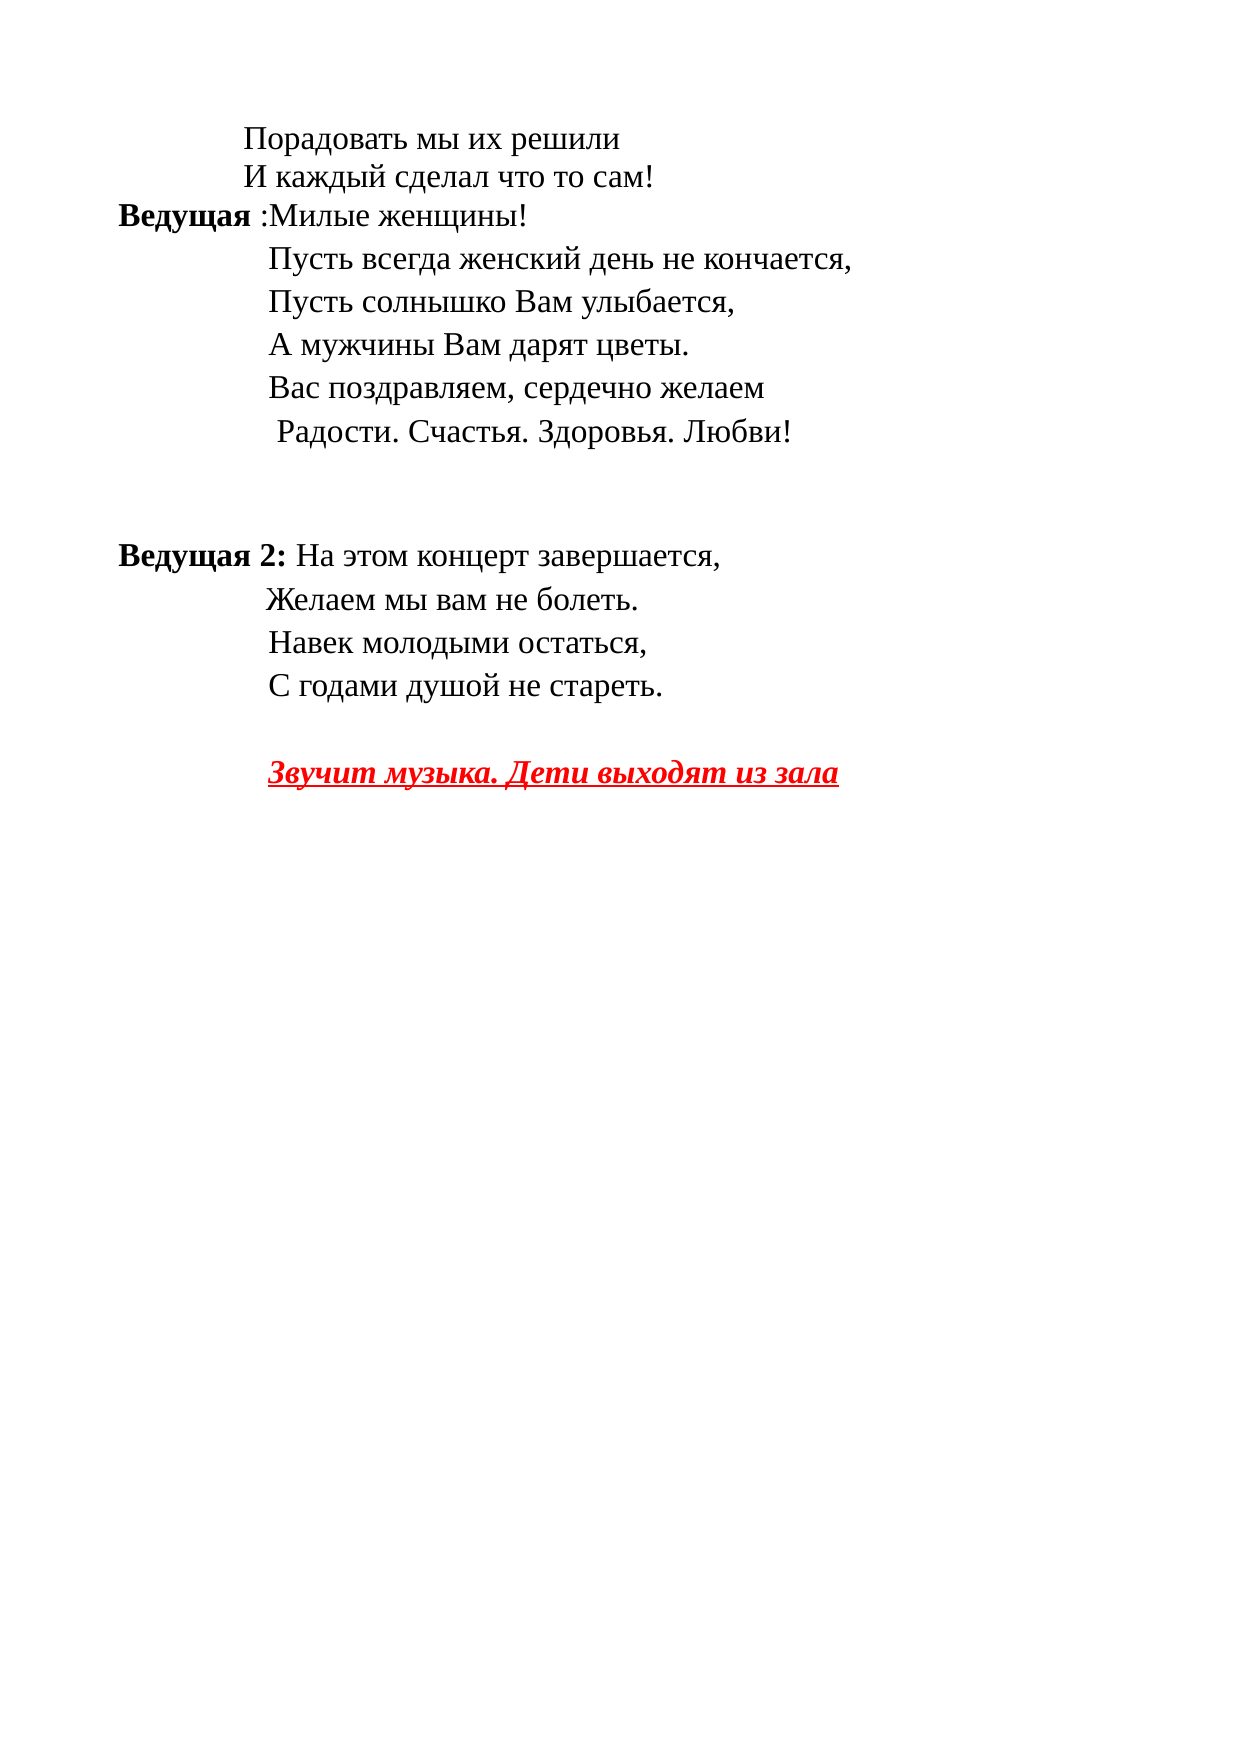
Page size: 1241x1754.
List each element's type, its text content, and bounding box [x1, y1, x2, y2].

text Ведущая :Милые женщины! [118, 195, 1122, 233]
text Желаем мы вам не болеть. [192, 579, 1122, 617]
text Вас поздравляем, сердечно желаем [118, 368, 1122, 406]
text Ведущая 2: На этом концерт завершается, [118, 536, 1122, 574]
text Порадовать мы их решили [118, 118, 1122, 156]
text С годами душой не стареть. [268, 665, 1122, 704]
text Навек молодыми остаться, [268, 622, 1122, 661]
text Пусть всегда женский день не кончается, [118, 238, 1122, 276]
text Радости. Счастья. Здоровья. Любви! [118, 411, 1122, 449]
text И каждый сделал что то сам! [118, 156, 1122, 195]
text А мужчины Вам дарят цветы. [118, 324, 1122, 363]
text Пусть солнышко Вам улыбается, [118, 281, 1122, 319]
text Звучит музыка. Дети выходят из зала [268, 752, 1122, 790]
